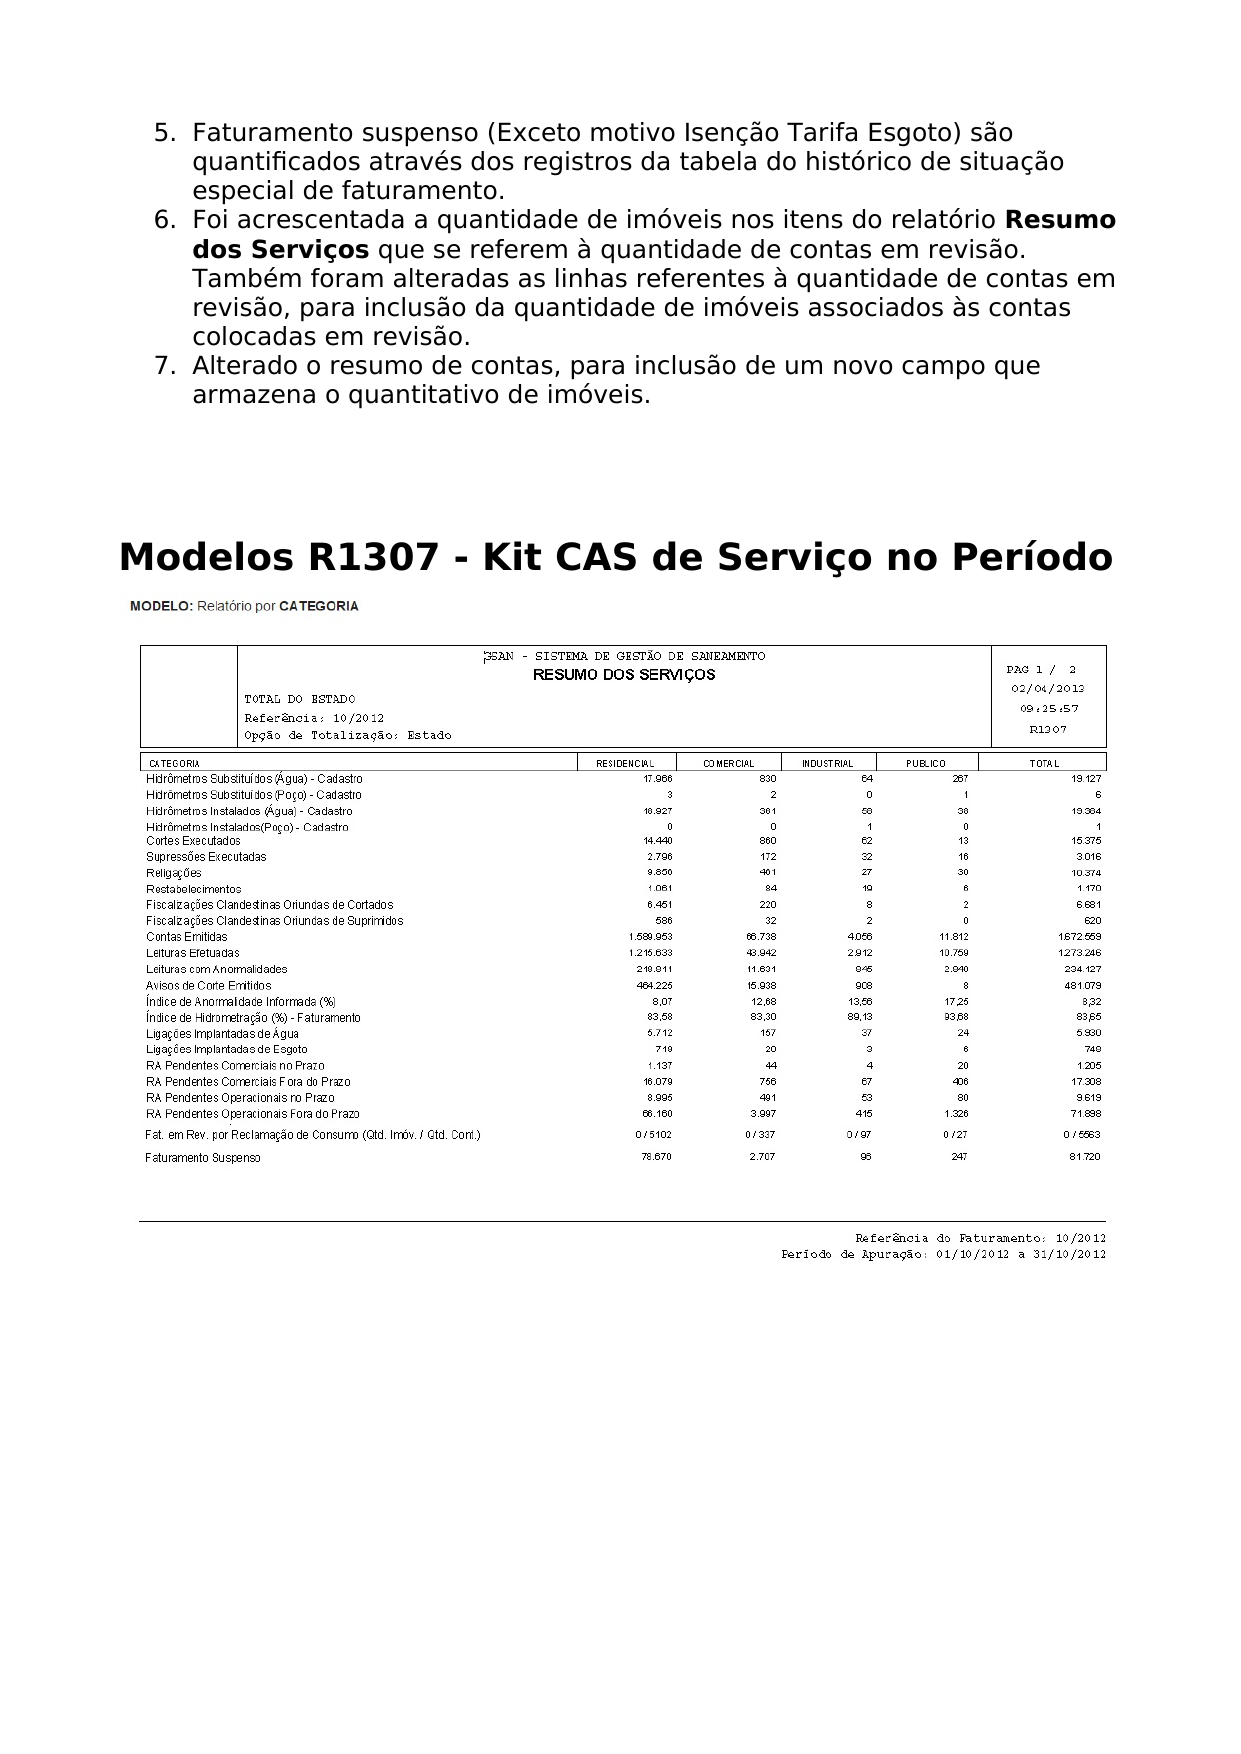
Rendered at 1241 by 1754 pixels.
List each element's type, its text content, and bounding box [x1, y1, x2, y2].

subtitle Modelos R1307 - Kit CAS de Serviço no Período [118, 535, 1122, 579]
list Foi acrescentada a quantidade de imóveis nos itens do relatório Resumo dos Serviços que se referem à quantidade de contas em revisão. Também foram alteradas as linhas referentes à quantidade de contas em revisão, para inclusão da quantidade de imóveis associados às contas colocadas em revisão. [177, 206, 1122, 351]
picture [118, 591, 1123, 1269]
list Alterado o resumo de contas, para inclusão de um novo campo que armazena o quantitativo de imóveis. [177, 351, 1122, 410]
list Faturamento suspenso (Exceto motivo Isenção Tarifa Esgoto) são quantificados através dos registros da tabela do histórico de situação especial de faturamento. [177, 118, 1122, 206]
